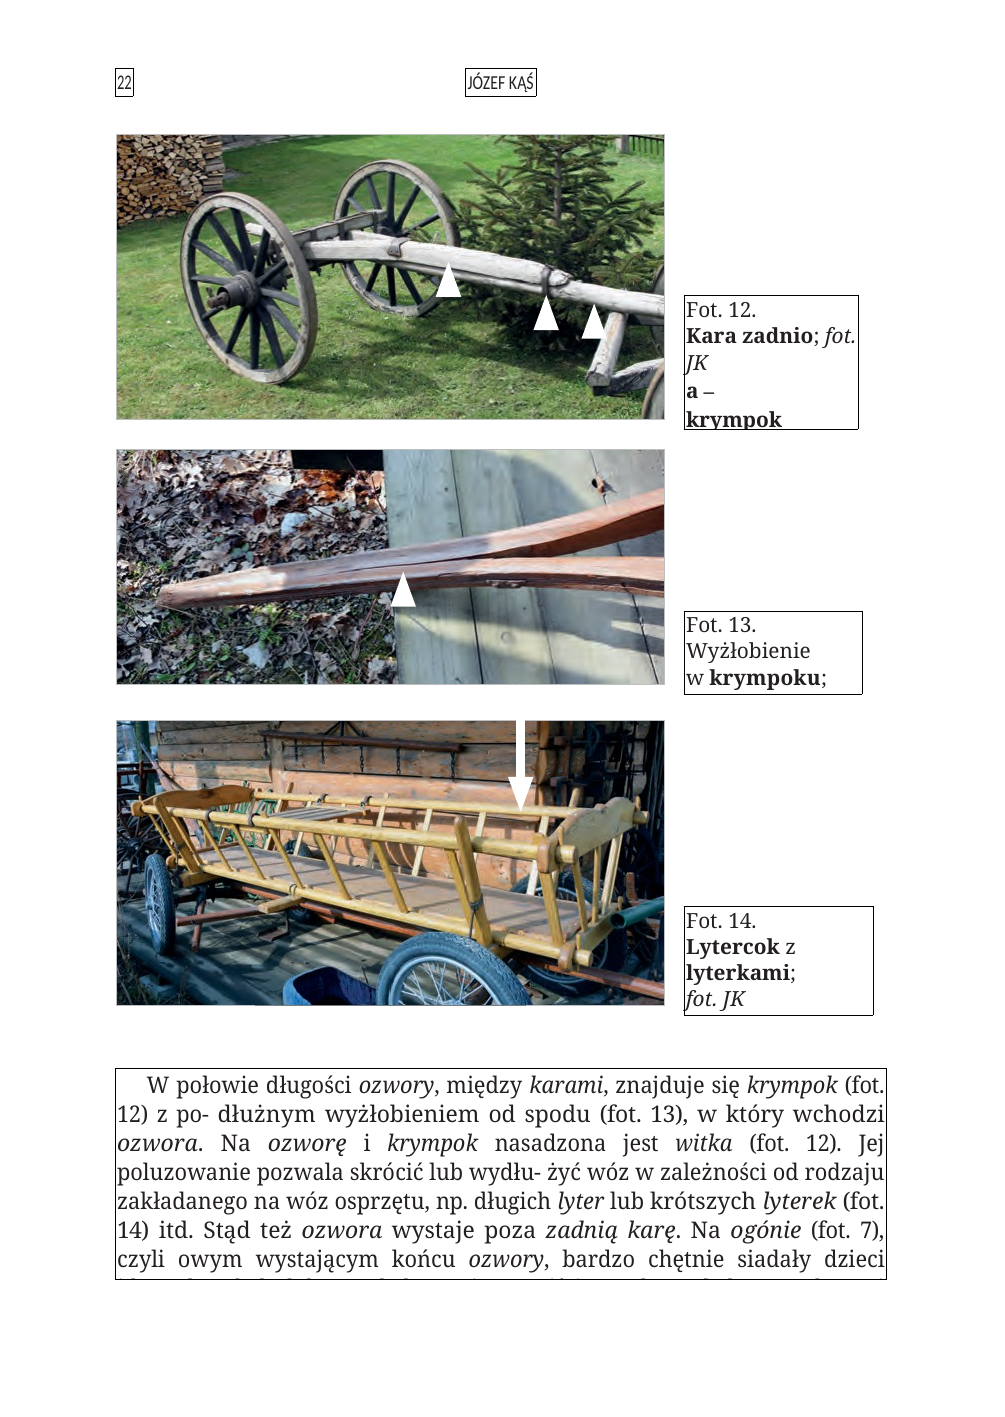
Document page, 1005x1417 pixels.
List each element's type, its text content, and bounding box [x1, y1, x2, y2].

text JÓZEF KĄŚ [467, 70, 536, 94]
text 22 [117, 69, 133, 95]
text fot. JK [686, 985, 873, 1012]
text a – krympok b – ozwora [686, 376, 797, 429]
text Fot. 12. [686, 296, 858, 322]
picture [117, 135, 664, 419]
text W połowie długości ozwory, między karami, znajduje się krympok (fot. 12) z po- dłużnym wyżłobieniem od spodu (fot. 13), w który wchodzi ozwora. Na ozworę i krympok nasadzona jest witka (fot. 12). Jej poluzowanie pozwala skrócić lub wydłu- żyć wóz w zależności od rodzaju zakładanego na wóz osprzętu, np. długich lyter lub krótszych lyterek (fot. 14) itd. Stąd też ozwora wystaje poza zadnią karę. Na ogónie (fot. 7), czyli owym wystającym końcu ozwory, bardzo chętnie siadały dzieci idące do szkoły lub ze szkoły, no i oczywiście spędzane były ostro batami przez furmanów [117, 1071, 885, 1278]
text Fot. 13. [686, 612, 862, 638]
text Wyżłobienie [686, 638, 862, 664]
picture [117, 721, 664, 1005]
text Lytercok z lyterkami; [686, 934, 873, 985]
text Fot. 14. [686, 907, 873, 934]
text w krympoku; fot. JK [686, 664, 862, 694]
picture [117, 450, 664, 684]
text Kara zadnio; fot. JK [686, 322, 858, 376]
